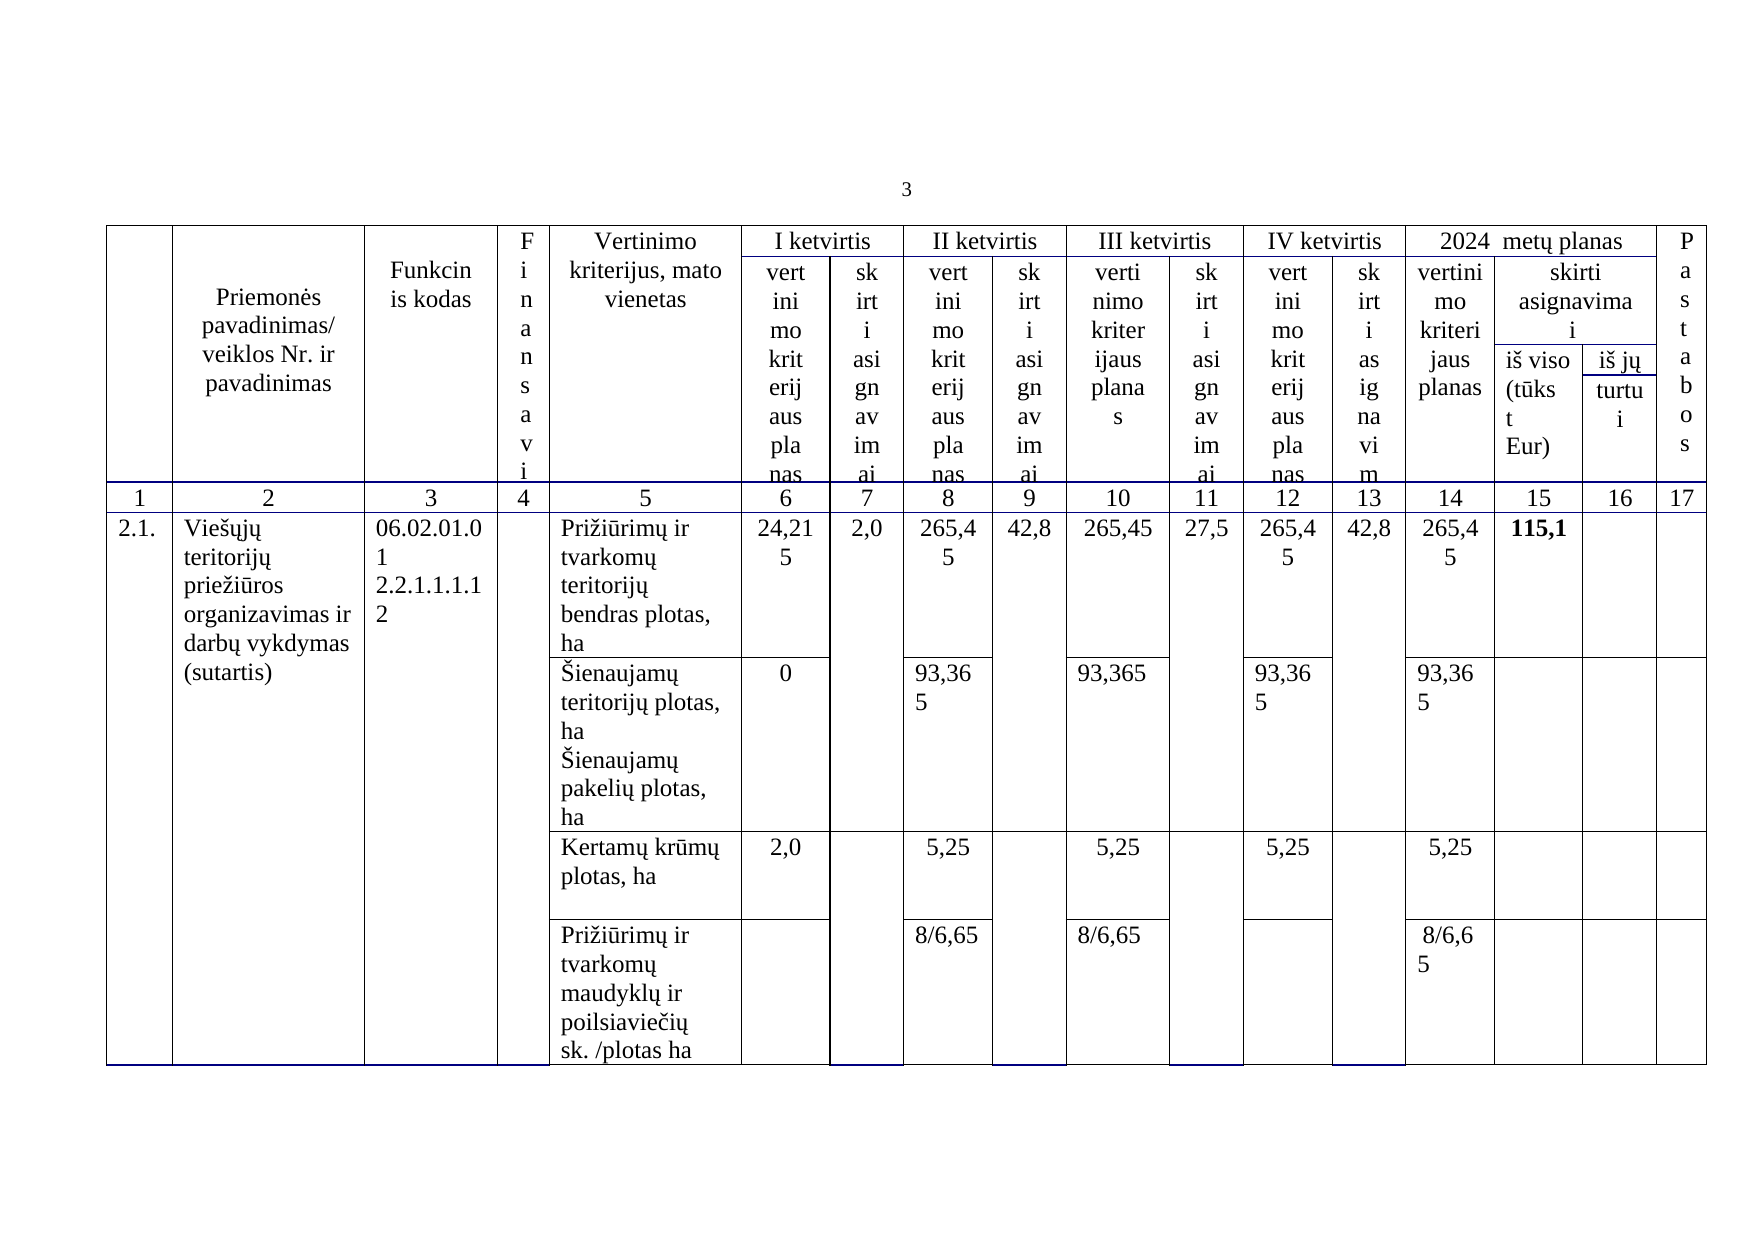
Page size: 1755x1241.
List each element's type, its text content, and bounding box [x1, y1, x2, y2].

table_cell 5,25 [904, 832, 992, 919]
table_cell Viešųjų teritorijų priežiūros organizavimas ir darbų vykdymas (sutartis) [173, 513, 364, 1064]
table_cell [1244, 920, 1332, 1064]
table_cell 10 [1067, 483, 1169, 512]
table_cell Kertamų krūmų plotas, ha [550, 832, 741, 919]
table_header III ketvirtis [1067, 226, 1243, 256]
table_cell [498, 513, 549, 1064]
table_cell 13 [1333, 483, 1405, 512]
table_cell 1 [107, 483, 172, 512]
table_cell [1583, 658, 1656, 831]
table_header 2024 metų planas [1406, 226, 1656, 256]
table_cell 8/6,65 [1067, 920, 1169, 1064]
table_cell 265,45 [1244, 513, 1332, 657]
table_cell 15 [1495, 483, 1582, 512]
table_header Finansavimo šaltiniai [498, 226, 549, 481]
table_cell 5,25 [1406, 832, 1494, 919]
table_cell 17 [1657, 483, 1706, 512]
table_cell 93,365 [904, 658, 992, 831]
table_cell 42,8 [993, 513, 1066, 831]
table_cell skirti asignavimai [1170, 257, 1243, 481]
table_header Pastabos [1657, 226, 1706, 481]
table_cell [1583, 513, 1656, 657]
table_cell 8/6,65 [1406, 920, 1494, 1064]
table_cell 9 [993, 483, 1066, 512]
table_header IV ketvirtis [1244, 226, 1405, 256]
table_cell 265,45 [904, 513, 992, 657]
table_cell Prižiūrimų ir tvarkomų maudyklų ir poilsiaviečių sk. /plotas ha [550, 920, 741, 1064]
table_header Vertinimo kriterijus, mato vienetas [550, 226, 741, 481]
table_cell skirti asignavimai [831, 257, 903, 481]
table_cell 4 [498, 483, 549, 512]
table_cell 93,365 [1406, 658, 1494, 831]
table_header Priemonės pavadinimas/ veiklos Nr. ir pavadinimas [173, 226, 364, 481]
table_cell [1495, 658, 1582, 831]
table_cell vertinimo kriterijaus planas [1244, 257, 1332, 481]
table_cell 265,45 [1067, 513, 1169, 657]
table_cell iš jų [1583, 345, 1656, 374]
table_header [107, 226, 172, 481]
table_cell iš viso (tūkst Eur) [1495, 345, 1582, 481]
table_cell [1583, 832, 1656, 919]
table_cell 0 [742, 658, 829, 831]
table_cell 3 [365, 483, 497, 512]
table_cell 06.02.01.01 2.2.1.1.1.12 [365, 513, 497, 1064]
table_cell 2,0 [831, 513, 903, 831]
table_cell skirti asignavimai [1333, 257, 1405, 481]
table_cell 115,1 [1495, 513, 1582, 657]
table_cell vertinimo kriterijaus planas [904, 257, 992, 481]
table_cell 7 [831, 483, 903, 512]
table_cell vertinimo kriterijaus planas [1406, 257, 1494, 481]
table_cell 11 [1170, 483, 1243, 512]
table_cell 8/6,65 [904, 920, 992, 1064]
table_cell [1657, 658, 1706, 831]
table_cell 2.1. [107, 513, 172, 1064]
table_cell 93,365 [1067, 658, 1169, 831]
table_cell [1170, 832, 1243, 1064]
table_cell 2,0 [742, 832, 829, 919]
table_cell 2 [173, 483, 364, 512]
table_cell 14 [1406, 483, 1494, 512]
table_cell 265,45 [1406, 513, 1494, 657]
table_cell 93,365 [1244, 658, 1332, 831]
table_cell 5 [550, 483, 741, 512]
table_cell [1333, 832, 1405, 1064]
table_cell [1657, 513, 1706, 657]
table_cell [993, 832, 1066, 1064]
table_cell [1495, 832, 1582, 919]
table_cell [1583, 920, 1656, 1064]
table_cell skirti asignavimai [1495, 257, 1656, 344]
table_header II ketvirtis [904, 226, 1066, 256]
table_cell vertinimo kriterijaus planas [742, 257, 829, 481]
table_header Funkcinis kodas [365, 226, 497, 481]
table_cell turtui [1583, 376, 1656, 481]
table_cell 42,8 [1333, 513, 1405, 831]
table_cell [831, 832, 903, 1064]
table_cell 16 [1583, 483, 1656, 512]
table_cell 5,25 [1244, 832, 1332, 919]
table_cell [742, 920, 829, 1064]
table_cell vertinimo kriterijaus planas [1067, 257, 1169, 481]
table_cell 24,215 [742, 513, 829, 657]
table_cell Šienaujamų teritorijų plotas, ha Šienaujamų pakelių plotas, ha [550, 658, 741, 831]
table_header I ketvirtis [742, 226, 903, 256]
table_cell 6 [742, 483, 829, 512]
table_cell [1657, 832, 1706, 919]
table_cell [1495, 920, 1582, 1064]
table_cell skirti asignavimai [993, 257, 1066, 481]
table_cell [1657, 920, 1706, 1064]
table_cell 12 [1244, 483, 1332, 512]
table_cell Prižiūrimų ir tvarkomų teritorijų bendras plotas, ha [550, 513, 741, 657]
table_cell 8 [904, 483, 992, 512]
table_cell 5,25 [1067, 832, 1169, 919]
table_cell 27,5 [1170, 513, 1243, 831]
